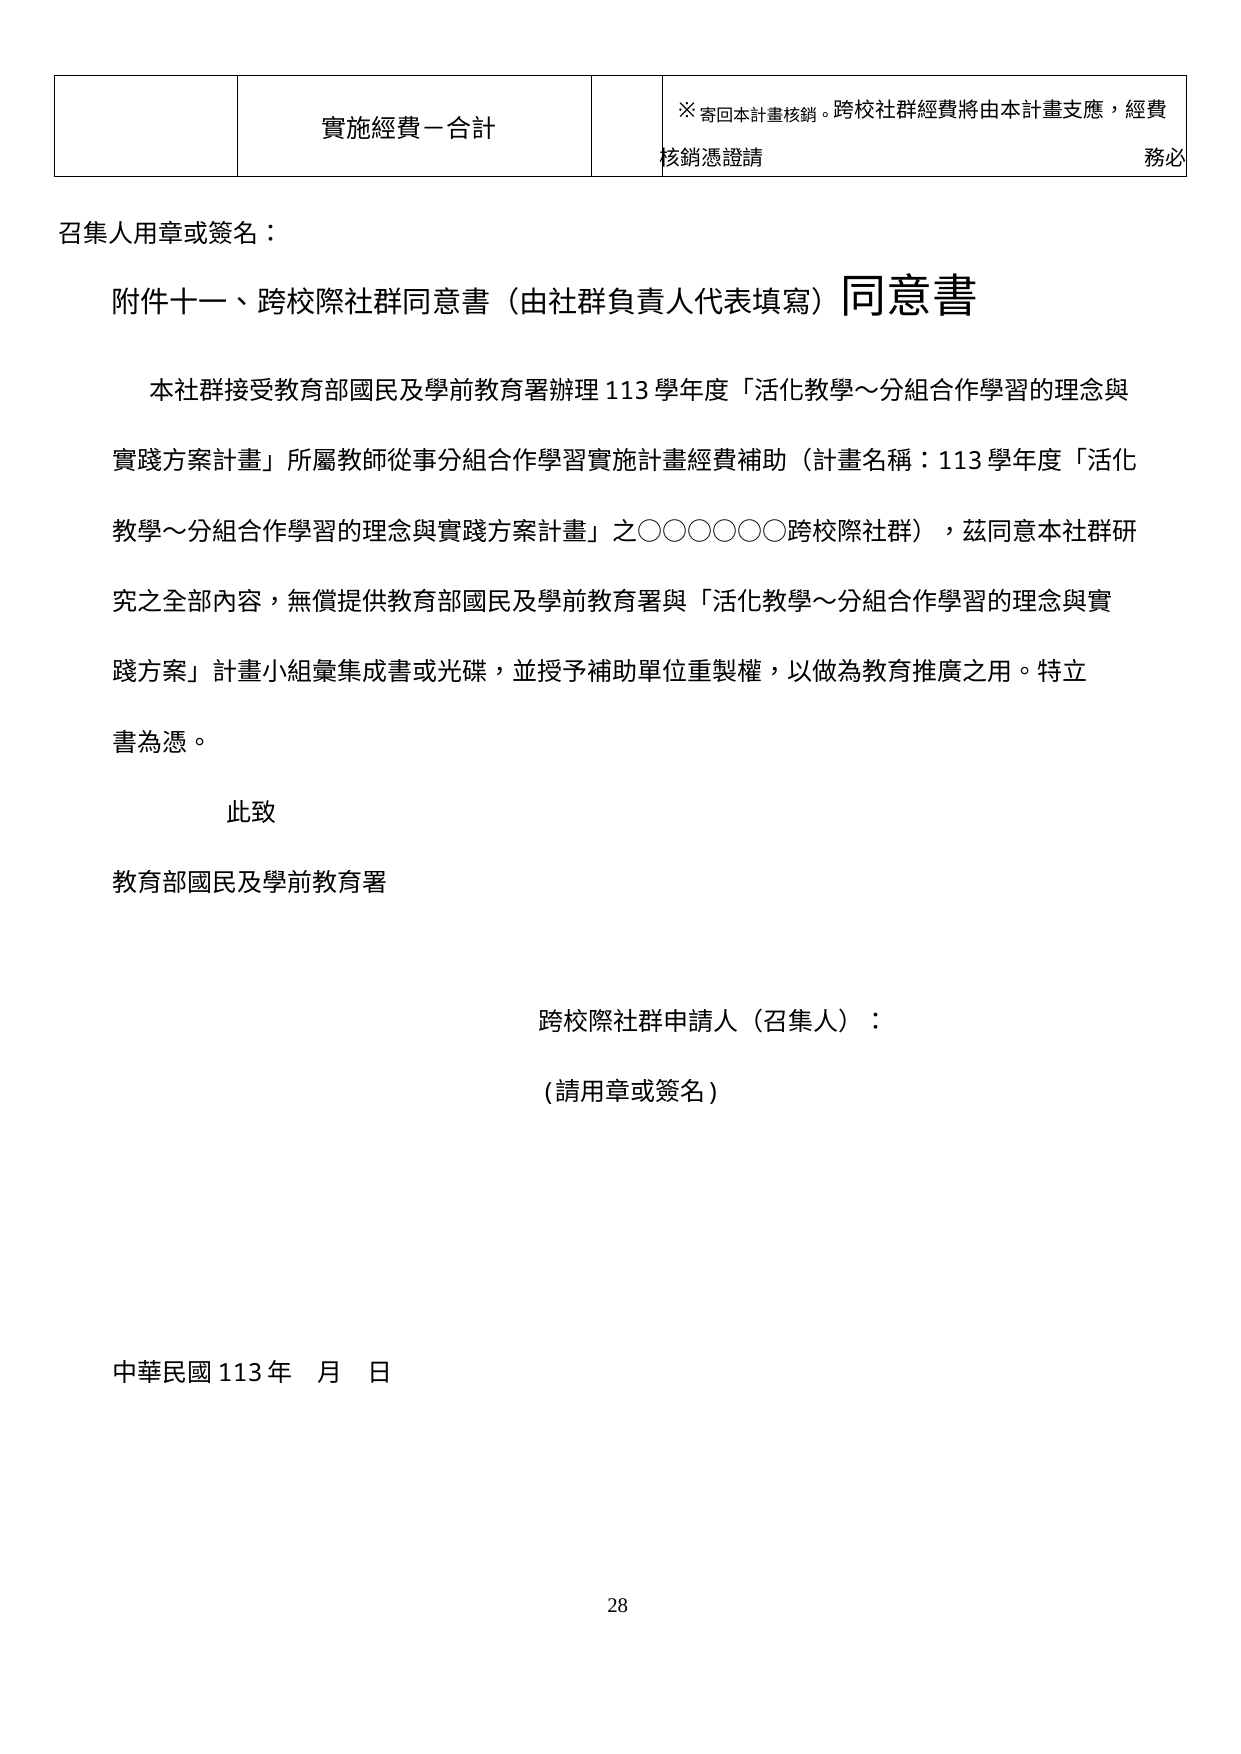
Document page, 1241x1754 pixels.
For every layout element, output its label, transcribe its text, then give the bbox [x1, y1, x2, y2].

text 書為憑。 [112, 722, 1197, 758]
text 究之全部內容，無償提供教育部國民及學前教育署與「活化教學～分組合作學習的理念與實 [112, 581, 1197, 618]
text 跨校際社群申請人（召集人）： [241, 1001, 1197, 1038]
text 召集人用章或簽名： [58, 213, 1197, 249]
text 教學～分組合作學習的理念與實踐方案計畫」之○○○○○○跨校際社群），茲同意本社群研 [112, 511, 1197, 547]
table_cell 實施經費－合計 [238, 76, 591, 176]
text 實踐方案計畫」所屬教師從事分組合作學習實施計畫經費補助（計畫名稱：113學年度「活化 [112, 441, 1197, 477]
text 踐方案」計畫小組彙集成書或光碟，並授予補助單位重製權，以做為教育推廣之用。特立 [112, 652, 1197, 688]
table_cell [592, 76, 662, 176]
text 中華民國113年 月 日 [112, 1332, 1197, 1393]
table_cell [55, 76, 237, 176]
text 教育部國民及學前教育署 [112, 863, 1197, 899]
text 此致 [226, 793, 1197, 829]
text 本社群接受教育部國民及學前教育署辦理113學年度「活化教學～分組合作學習的理念與 [54, 371, 1129, 407]
table_cell ※寄回本計畫核銷。跨校社群經費將由本計畫支應，經費核銷憑證請 務必 [663, 76, 1186, 176]
subtitle (請用章或簽名) [241, 1072, 1035, 1108]
subtitle 附件十一、跨校際社群同意書（由社群負責人代表填寫）同意書 [111, 259, 985, 326]
